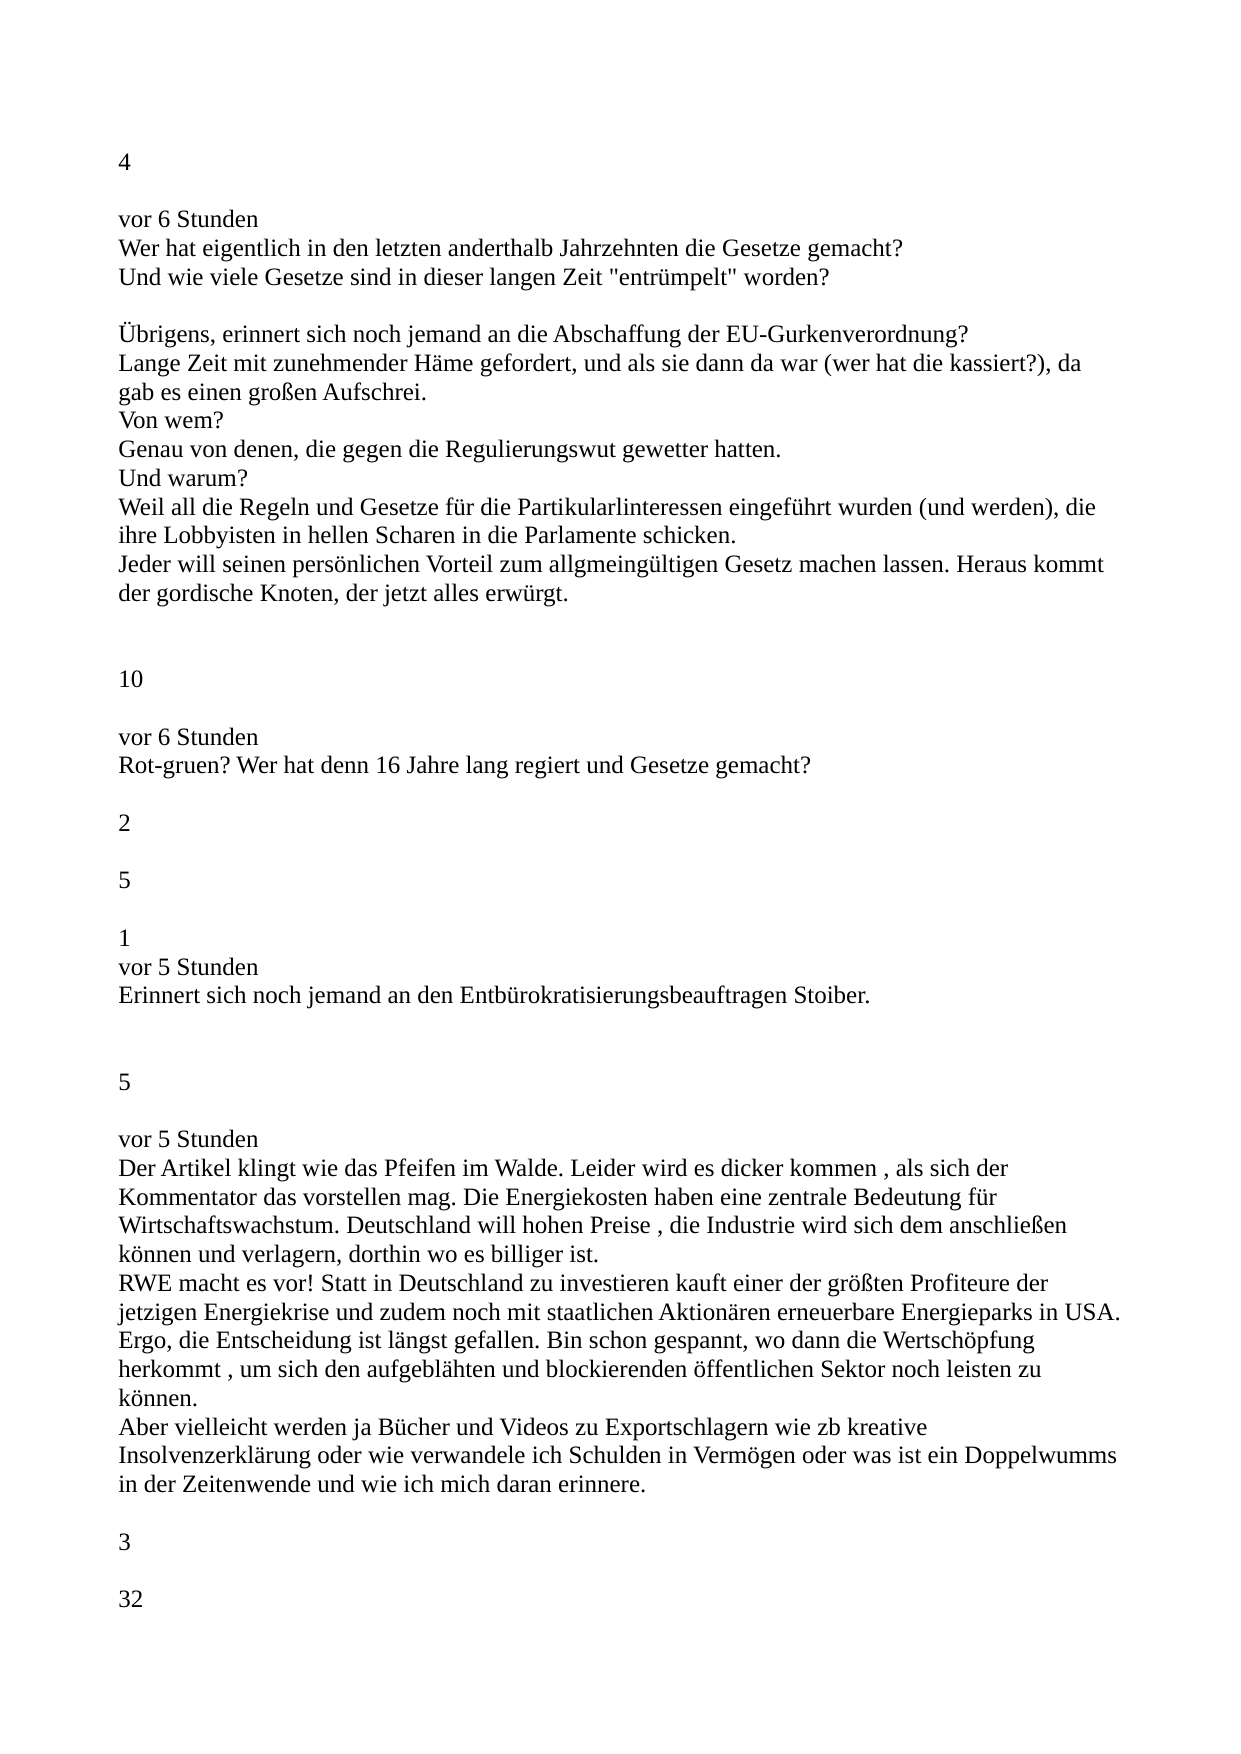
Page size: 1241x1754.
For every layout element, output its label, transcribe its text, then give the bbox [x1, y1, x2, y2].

text RWE macht es vor! Statt in Deutschland zu investieren kauft einer der größten Profiteure der jetzigen Energiekrise und zudem noch mit staatlichen Aktionären erneuerbare Energieparks in USA. [118, 1268, 1122, 1326]
text 5 [118, 1067, 1122, 1096]
text Und warum? [118, 463, 1122, 492]
text Von wem? [118, 406, 1122, 434]
text 5 [118, 866, 1122, 894]
text vor 5 Stunden [118, 952, 1122, 981]
text Ergo, die Entscheidung ist längst gefallen. Bin schon gespannt, wo dann die Wertschöpfung herkommt , um sich den aufgeblähten und blockierenden öffentlichen Sektor noch leisten zu können. [118, 1326, 1122, 1412]
text Aber vielleicht werden ja Bücher und Videos zu Exportschlagern wie zb kreative Insolvenzerklärung oder wie verwandele ich Schulden in Vermögen oder was ist ein Doppelwumms in der Zeitenwende und wie ich mich daran erinnere. [118, 1412, 1122, 1498]
text vor 6 Stunden [118, 204, 1122, 233]
text Der Artikel klingt wie das Pfeifen im Walde. Leider wird es dicker kommen , als sich der Kommentator das vorstellen mag. Die Energiekosten haben eine zentrale Bedeutung für Wirtschaftswachstum. Deutschland will hohen Preise , die Industrie wird sich dem anschließen können und verlagern, dorthin wo es billiger ist. [118, 1153, 1122, 1268]
text 2 [118, 808, 1122, 837]
text Rot-gruen? Wer hat denn 16 Jahre lang regiert und Gesetze gemacht? [118, 751, 1122, 779]
text 4 [118, 147, 1122, 176]
text vor 6 Stunden [118, 722, 1122, 751]
text 3 [118, 1527, 1122, 1556]
text Genau von denen, die gegen die Regulierungswut gewetter hatten. [118, 434, 1122, 463]
text Weil all die Regeln und Gesetze für die Partikularlinteressen eingeführt wurden (und werden), die ihre Lobbyisten in hellen Scharen in die Parlamente schicken. [118, 492, 1122, 549]
text 32 [118, 1584, 1122, 1613]
text Erinnert sich noch jemand an den Entbürokratisierungsbeauftragen Stoiber. [118, 981, 1122, 1009]
text Und wie viele Gesetze sind in dieser langen Zeit "entrümpelt" worden? [118, 262, 1122, 291]
text Wer hat eigentlich in den letzten anderthalb Jahrzehnten die Gesetze gemacht? [118, 233, 1122, 262]
text Lange Zeit mit zunehmender Häme gefordert, und als sie dann da war (wer hat die kassiert?), da gab es einen großen Aufschrei. [118, 348, 1122, 406]
text Übrigens, erinnert sich noch jemand an die Abschaffung der EU-Gurkenverordnung? [118, 319, 1122, 348]
text 10 [118, 664, 1122, 693]
text 1 [118, 923, 1122, 952]
text vor 5 Stunden [118, 1124, 1122, 1153]
text Jeder will seinen persönlichen Vorteil zum allgmeingültigen Gesetz machen lassen. Heraus kommt der gordische Knoten, der jetzt alles erwürgt. [118, 549, 1122, 607]
